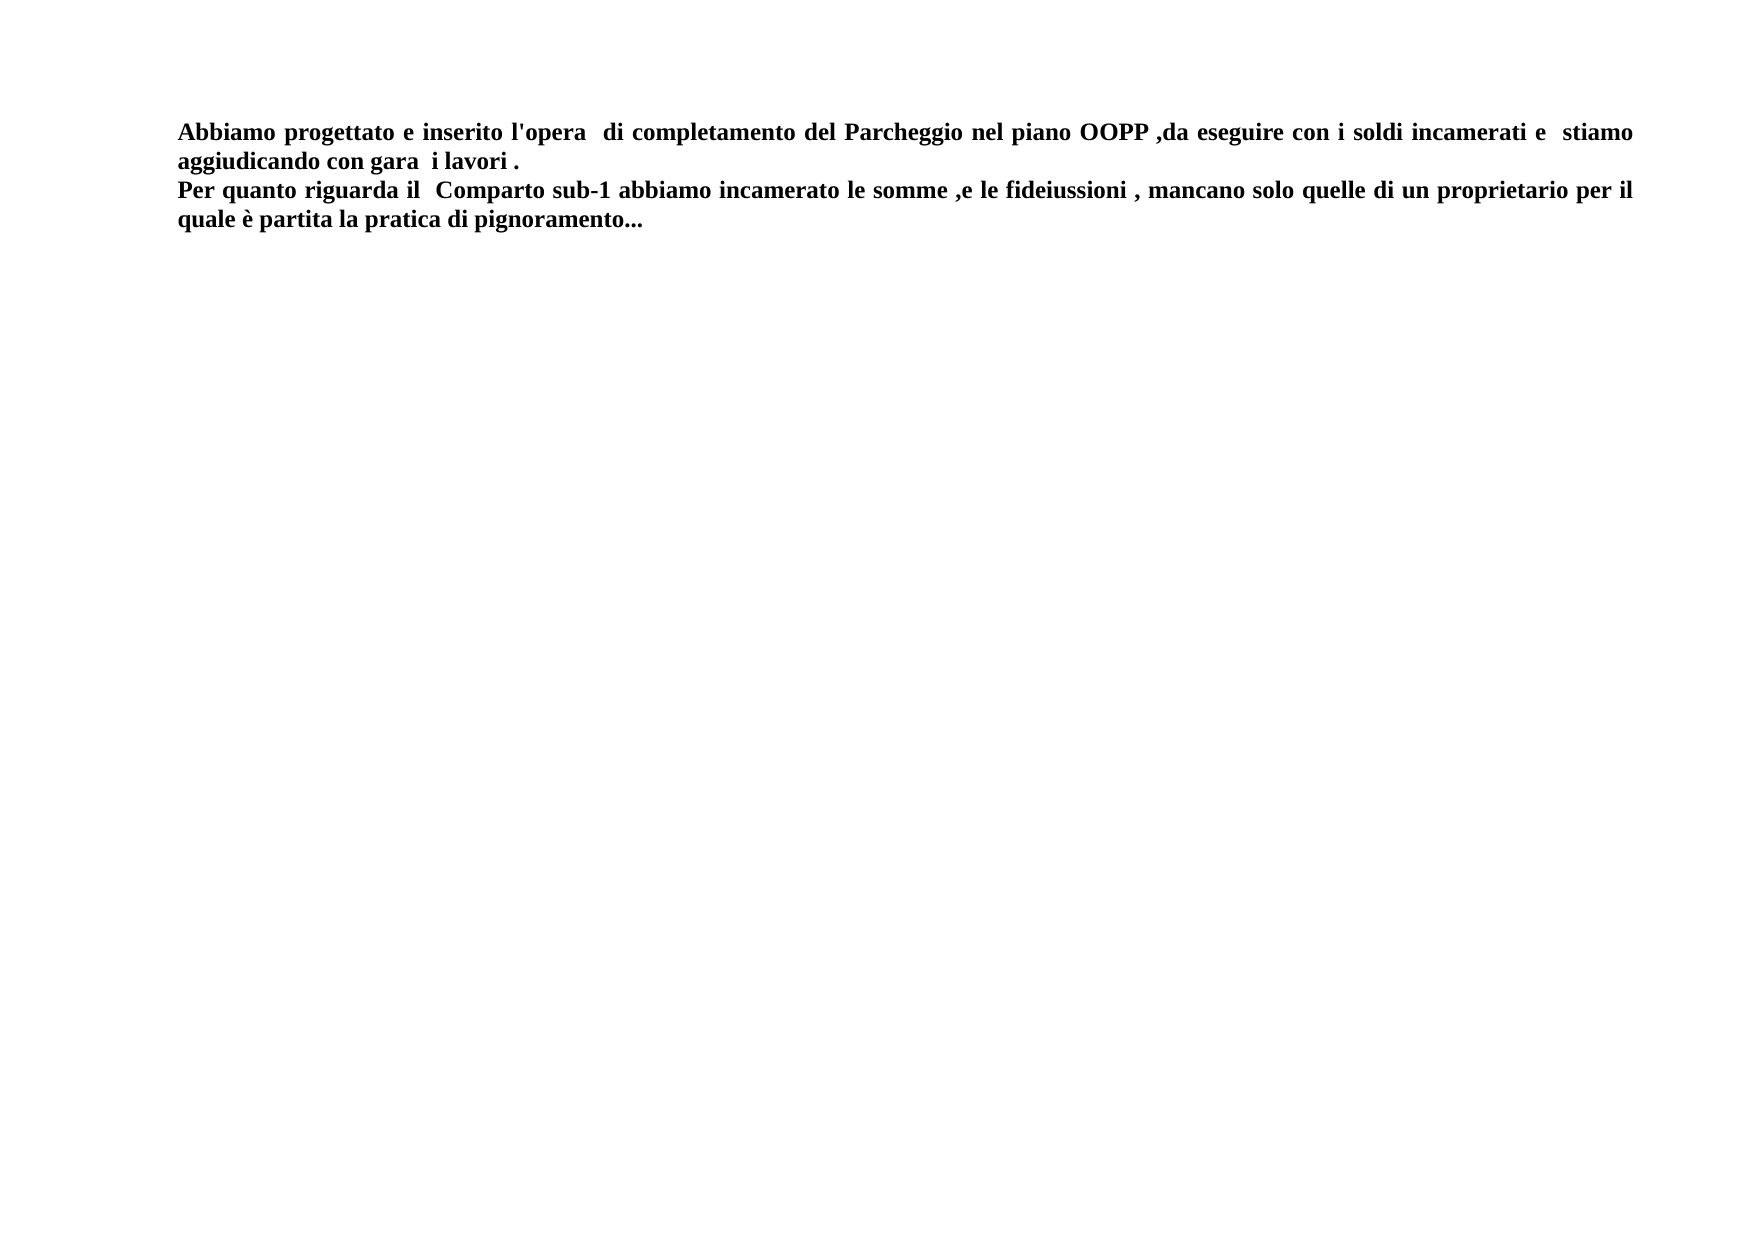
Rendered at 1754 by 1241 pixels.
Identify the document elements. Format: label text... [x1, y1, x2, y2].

text Abbiamo progettato e inserito l'opera di completamento del Parcheggio nel piano OOPP ,da eseguire con i soldi incamerati e stiamo aggiudicando con gara i lavori . [177, 117, 1636, 175]
text Per quanto riguarda il Comparto sub-1 abbiamo incamerato le somme ,e le fideiussioni , mancano solo quelle di un proprietario per il quale è partita la pratica di pignoramento... [177, 175, 1636, 232]
